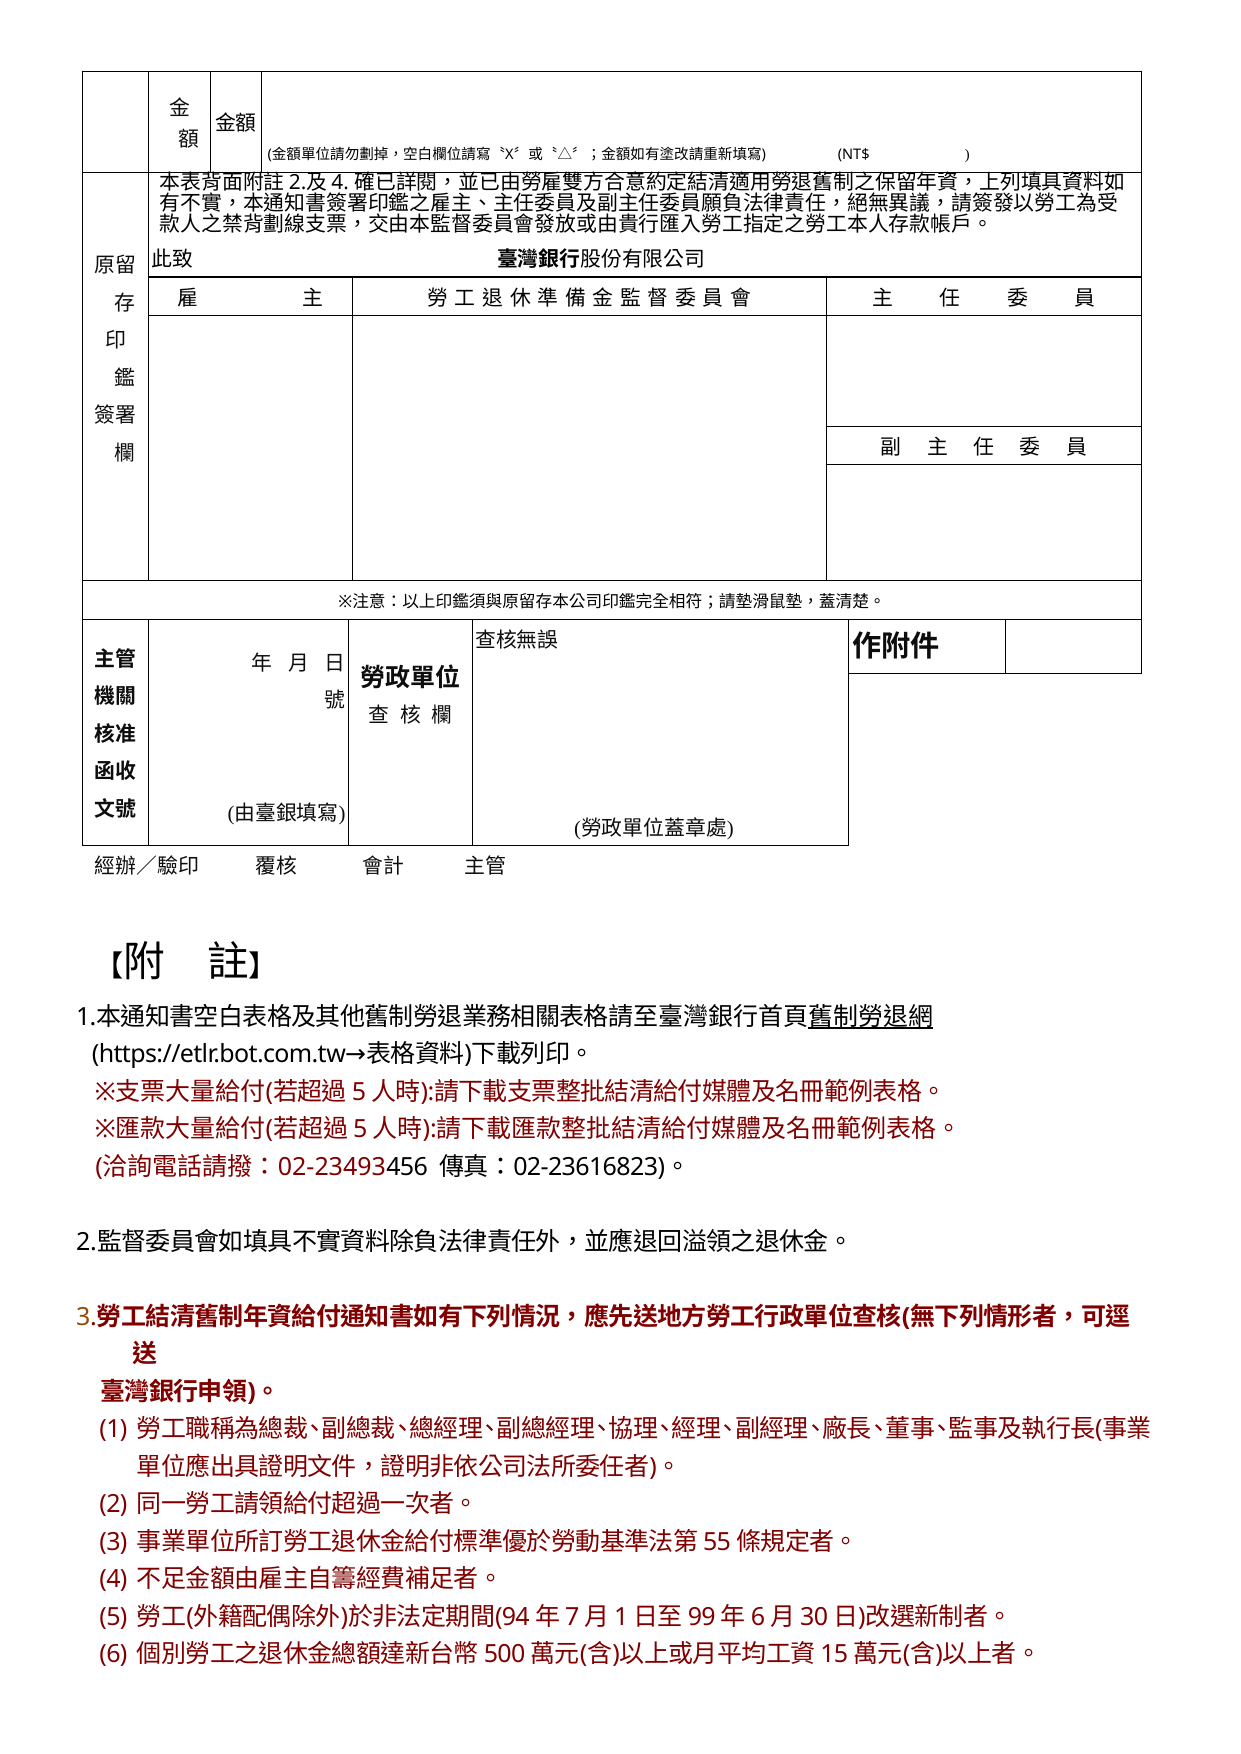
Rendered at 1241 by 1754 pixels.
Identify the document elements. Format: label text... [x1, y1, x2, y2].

text ※匯款大量給付(若超過5人時):請下載匯款整批結清給付媒體及名冊範例表格。 [88, 1108, 1152, 1146]
table_cell [83, 72, 148, 172]
table_cell 年 月 日 號 (由臺銀填寫) [149, 620, 348, 845]
table_cell 金額 [211, 72, 261, 172]
table_cell 雇 主 [149, 278, 352, 315]
table_cell 主 任 委 員 [827, 278, 1141, 315]
table_cell 副 主 任 委 員 [827, 427, 1141, 464]
table_cell 本表背面附註2.及4. 確已詳閱，並已由勞雇雙方合意約定結清適用勞退舊制之保留年資，上列填具資料如有不實，本通知書簽署印鑑之雇主、主任委員及副主任委員願負法律責任，絕無異議，請簽發以勞工為受款人之禁背劃線支票，交由本監督委員會發放或由貴行匯入勞工指定之勞工本人存款帳戶。 此致 臺灣銀行股份有限公司 [149, 173, 1141, 276]
text (洽詢電話請撥：02-23493456 傳真：02-23616823)。 [76, 1146, 1152, 1183]
table_cell [849, 674, 1141, 845]
list 同一勞工請領給付超過一次者。 [99, 1483, 1152, 1521]
text 經辦∕驗印 覆核 會計 主管 [94, 846, 1152, 883]
table_cell 查核無誤 (勞政單位蓋章處) [473, 620, 848, 845]
table_cell 作附件 [849, 620, 1005, 672]
table_cell ※注意：以上印鑑須與原留存本公司印鑑完全相符；請墊滑鼠墊，蓋清楚。 [83, 581, 1141, 619]
text 3.勞工結清舊制年資給付通知書如有下列情況，應先送地方勞工行政單位查核(無下列情形者，可逕送 [76, 1296, 1152, 1371]
table_cell 金 額 [149, 72, 210, 172]
list 勞工職稱為總裁、副總裁、總經理、副總經理、協理、經理、副經理、廠長、董事、監事及執行長(事業單位應出具證明文件，證明非依公司法所委任者)。 [99, 1408, 1152, 1483]
table_cell 勞政單位 查 核 欄 [349, 620, 472, 845]
list 個別勞工之退休金總額達新台幣500萬元(含)以上或月平均工資15萬元(含)以上者。 [99, 1633, 1152, 1671]
list 事業單位所訂勞工退休金給付標準優於勞動基準法第55條規定者。 [99, 1521, 1152, 1558]
table_cell [353, 316, 826, 580]
table_cell [149, 316, 352, 580]
table_cell 勞 工 退 休 準 備 金 監 督 委 員 會 [353, 278, 826, 315]
table_cell 原留存 印 鑑 簽署欄 [83, 173, 148, 580]
text ※支票大量給付(若超過5人時):請下載支票整批結清給付媒體及名冊範例表格。 [88, 1071, 1152, 1108]
text 2.監督委員會如填具不實資料除負法律責任外，並應退回溢領之退休金。 [76, 1221, 1152, 1258]
text 1.本通知書空白表格及其他舊制勞退業務相關表格請至臺灣銀行首頁舊制勞退網 (https://etlr.bot.com.tw→表格資料)下載列印。 [76, 996, 1152, 1071]
text 【附 註】 [94, 921, 1152, 996]
table_cell [827, 465, 1141, 580]
table_cell [827, 316, 1141, 426]
list 不足金額由雇主自籌經費補足者。 [99, 1558, 1152, 1596]
text 臺灣銀行申領)。 [88, 1371, 1152, 1408]
table_cell [1006, 620, 1141, 672]
table_cell 主管 機關 核准 函收 文號 [83, 620, 148, 845]
list 勞工(外籍配偶除外)於非法定期間(94年7月1日至99年6月30日)改選新制者。 [99, 1596, 1152, 1633]
table_cell (金額單位請勿劃掉，空白欄位請寫〝X〞或〝△〞；金額如有塗改請重新填寫) (NT$ ) [262, 72, 1141, 172]
